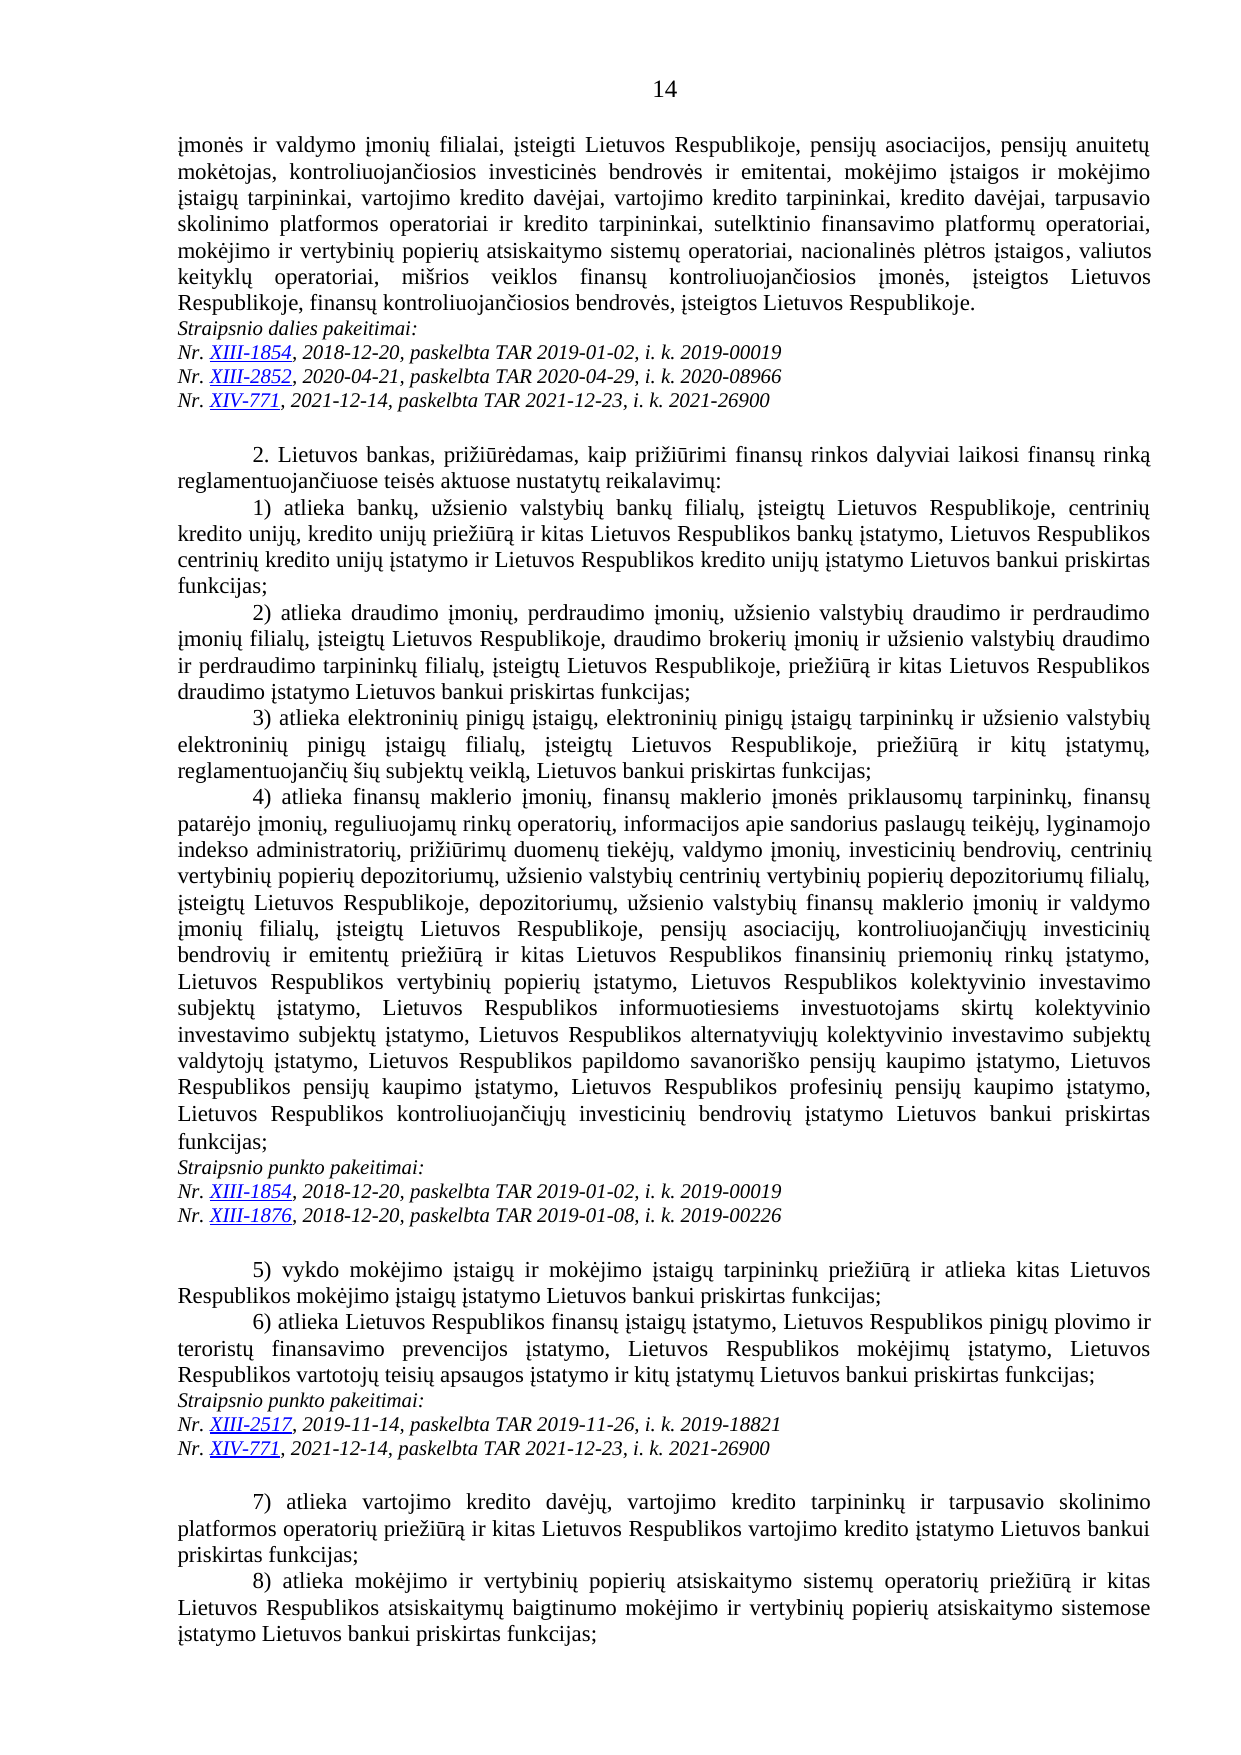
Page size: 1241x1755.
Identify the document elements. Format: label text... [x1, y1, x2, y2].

text 8) atlieka mokėjimo ir vertybinių popierių atsiskaitymo sistemų operatorių priežiūrą ir kitas Lietuvos Respublikos atsiskaitymų baigtinumo mokėjimo ir vertybinių popierių atsiskaitymo sistemose įstatymo Lietuvos bankui priskirtas funkcijas; [177, 1567, 1152, 1647]
text 3) atlieka elektroninių pinigų įstaigų, elektroninių pinigų įstaigų tarpininkų ir užsienio valstybių elektroninių pinigų įstaigų filialų, įsteigtų Lietuvos Respublikoje, priežiūrą ir kitų įstatymų, reglamentuojančių šių subjektų veiklą, Lietuvos bankui priskirtas funkcijas; [177, 704, 1152, 783]
text Nr. XIII-2852, 2020-04-21, paskelbta TAR 2020-04-29, i. k. 2020-08966 [177, 364, 1152, 388]
text Nr. XIV-771, 2021-12-14, paskelbta TAR 2021-12-23, i. k. 2021-26900 [177, 388, 1152, 412]
text Straipsnio punkto pakeitimai: [177, 1155, 1152, 1179]
text 7) atlieka vartojimo kredito davėjų, vartojimo kredito tarpininkų ir tarpusavio skolinimo platformos operatorių priežiūrą ir kitas Lietuvos Respublikos vartojimo kredito įstatymo Lietuvos bankui priskirtas funkcijas; [177, 1488, 1152, 1567]
text Nr. XIII-1854, 2018-12-20, paskelbta TAR 2019-01-02, i. k. 2019-00019 [177, 340, 1152, 364]
text 1) atlieka bankų, užsienio valstybių bankų filialų, įsteigtų Lietuvos Respublikoje, centrinių kredito unijų, kredito unijų priežiūrą ir kitas Lietuvos Respublikos bankų įstatymo, Lietuvos Respublikos centrinių kredito unijų įstatymo ir Lietuvos Respublikos kredito unijų įstatymo Lietuvos bankui priskirtas funkcijas; [177, 493, 1152, 599]
text 5) vykdo mokėjimo įstaigų ir mokėjimo įstaigų tarpininkų priežiūrą ir atlieka kitas Lietuvos Respublikos mokėjimo įstaigų įstatymo Lietuvos bankui priskirtas funkcijas; [177, 1256, 1152, 1308]
text 6) atlieka Lietuvos Respublikos finansų įstaigų įstatymo, Lietuvos Respublikos pinigų plovimo ir teroristų finansavimo prevencijos įstatymo, Lietuvos Respublikos mokėjimų įstatymo, Lietuvos Respublikos vartotojų teisių apsaugos įstatymo ir kitų įstatymų Lietuvos bankui priskirtas funkcijas; [177, 1308, 1152, 1387]
text Nr. XIV-771, 2021-12-14, paskelbta TAR 2021-12-23, i. k. 2021-26900 [177, 1436, 1152, 1460]
text Nr. XIII-2517, 2019-11-14, paskelbta TAR 2019-11-26, i. k. 2019-18821 [177, 1412, 1152, 1436]
text 2. Lietuvos bankas, prižiūrėdamas, kaip prižiūrimi finansų rinkos dalyviai laikosi finansų rinką reglamentuojančiuose teisės aktuose nustatytų reikalavimų: [177, 441, 1152, 493]
text įmonės ir valdymo įmonių filialai, įsteigti Lietuvos Respublikoje, pensijų asociacijos, pensijų anuitetų mokėtojas, kontroliuojančiosios investicinės bendrovės ir emitentai, mokėjimo įstaigos ir mokėjimo įstaigų tarpininkai, vartojimo kredito davėjai, vartojimo kredito tarpininkai, kredito davėjai, tarpusavio skolinimo platformos operatoriai ir kredito tarpininkai, sutelktinio finansavimo platformų operatoriai, mokėjimo ir vertybinių popierių atsiskaitymo sistemų operatoriai, nacionalinės plėtros įstaigos, valiutos keityklų operatoriai, mišrios veiklos finansų kontroliuojančiosios įmonės, įsteigtos Lietuvos Respublikoje, finansų kontroliuojančiosios bendrovės, įsteigtos Lietuvos Respublikoje. [177, 131, 1152, 316]
text Nr. XIII-1854, 2018-12-20, paskelbta TAR 2019-01-02, i. k. 2019-00019 [177, 1179, 1152, 1203]
text Straipsnio dalies pakeitimai: [177, 316, 1152, 340]
text 2) atlieka draudimo įmonių, perdraudimo įmonių, užsienio valstybių draudimo ir perdraudimo įmonių filialų, įsteigtų Lietuvos Respublikoje, draudimo brokerių įmonių ir užsienio valstybių draudimo ir perdraudimo tarpininkų filialų, įsteigtų Lietuvos Respublikoje, priežiūrą ir kitas Lietuvos Respublikos draudimo įstatymo Lietuvos bankui priskirtas funkcijas; [177, 599, 1152, 704]
text Nr. XIII-1876, 2018-12-20, paskelbta TAR 2019-01-08, i. k. 2019-00226 [177, 1203, 1152, 1227]
text 4) atlieka finansų maklerio įmonių, finansų maklerio įmonės priklausomų tarpininkų, finansų patarėjo įmonių, reguliuojamų rinkų operatorių, informacijos apie sandorius paslaugų teikėjų, lyginamojo indekso administratorių, prižiūrimų duomenų tiekėjų, valdymo įmonių, investicinių bendrovių, centrinių vertybinių popierių depozitoriumų, užsienio valstybių centrinių vertybinių popierių depozitoriumų filialų, įsteigtų Lietuvos Respublikoje, depozitoriumų, užsienio valstybių finansų maklerio įmonių ir valdymo įmonių filialų, įsteigtų Lietuvos Respublikoje, pensijų asociacijų, kontroliuojančiųjų investicinių bendrovių ir emitentų priežiūrą ir kitas Lietuvos Respublikos finansinių priemonių rinkų įstatymo, Lietuvos Respublikos vertybinių popierių įstatymo, Lietuvos Respublikos kolektyvinio investavimo subjektų įstatymo, Lietuvos Respublikos informuotiesiems investuotojams skirtų kolektyvinio investavimo subjektų įstatymo, Lietuvos Respublikos alternatyviųjų kolektyvinio investavimo subjektų valdytojų įstatymo, Lietuvos Respublikos papildomo savanoriško pensijų kaupimo įstatymo, Lietuvos Respublikos pensijų kaupimo įstatymo, Lietuvos Respublikos profesinių pensijų kaupimo įstatymo, Lietuvos Respublikos kontroliuojančiųjų investicinių bendrovių įstatymo Lietuvos bankui priskirtas funkcijas; [177, 783, 1152, 1155]
text Straipsnio punkto pakeitimai: [177, 1387, 1152, 1412]
